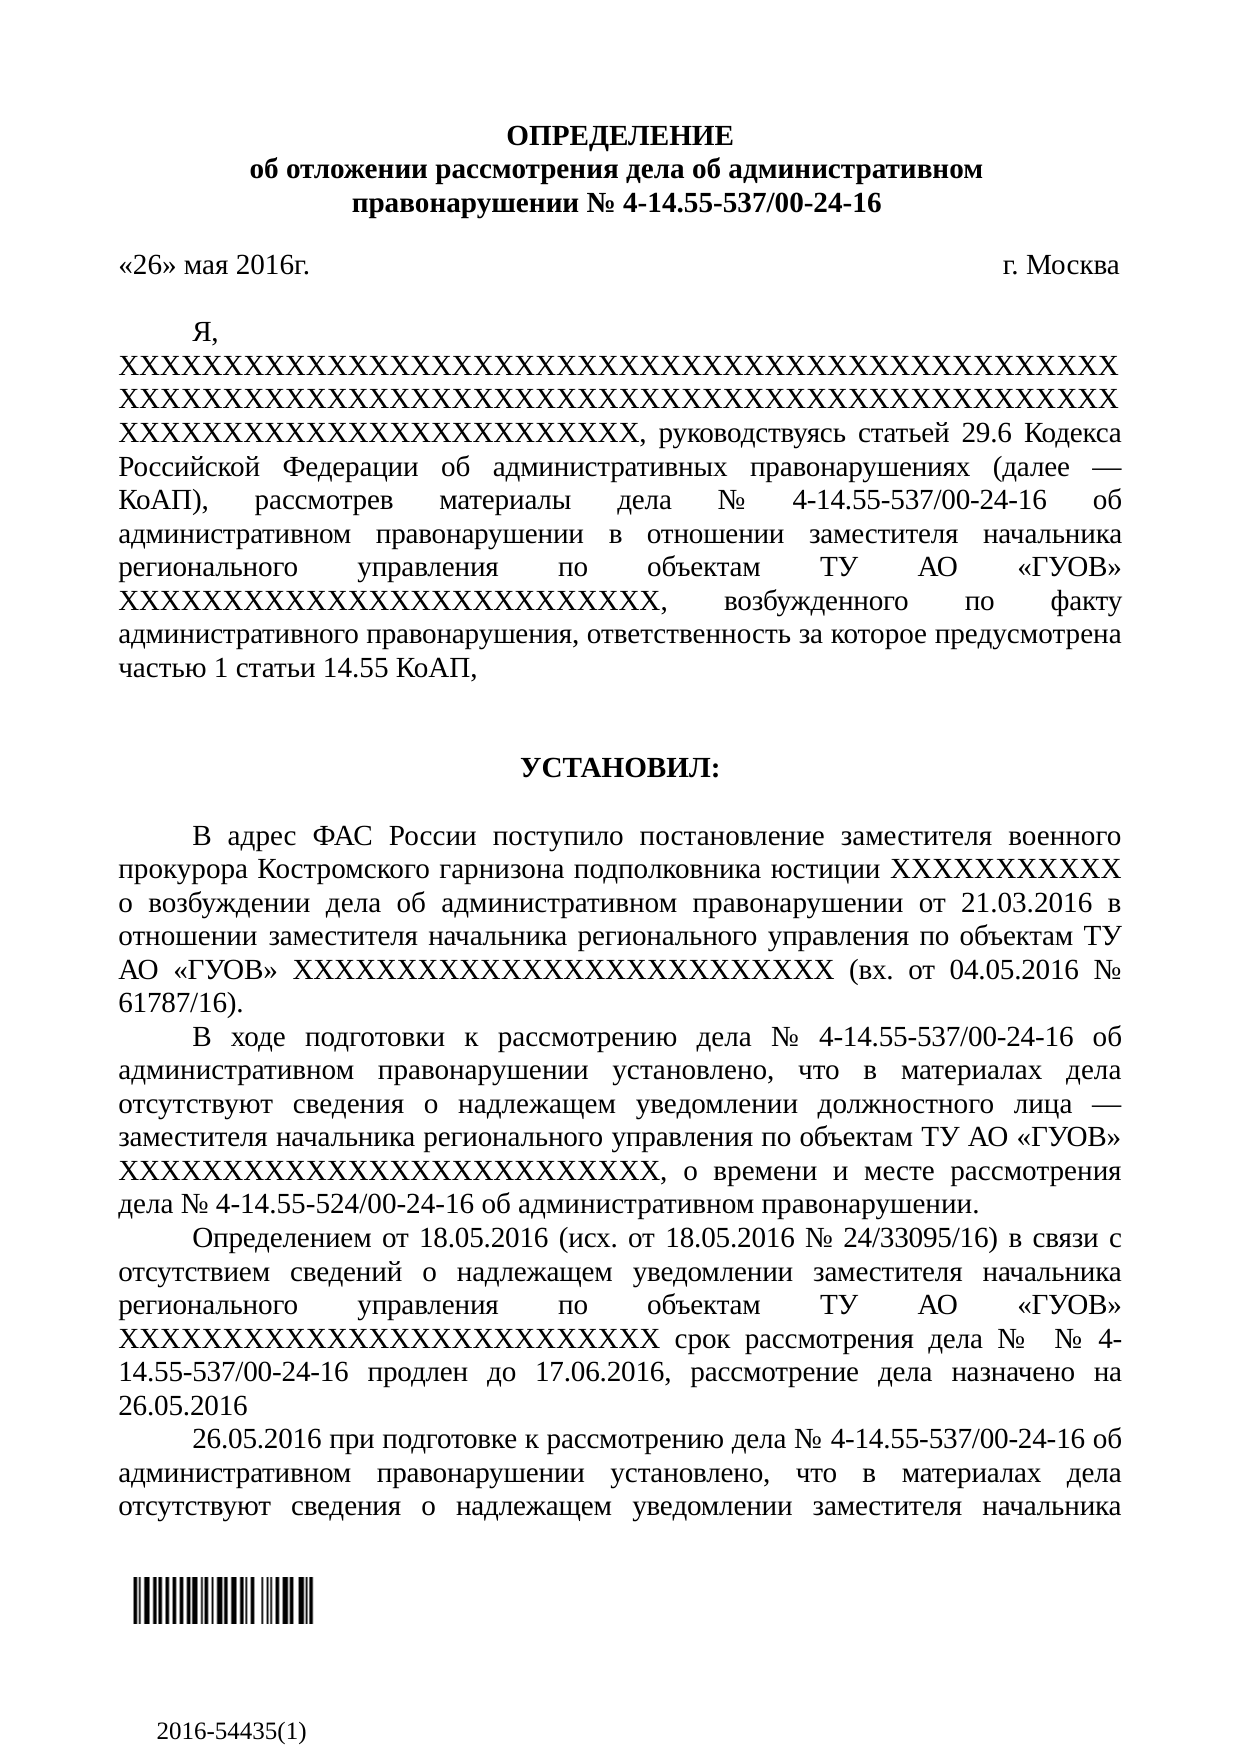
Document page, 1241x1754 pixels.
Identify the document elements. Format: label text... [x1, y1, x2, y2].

text 26.05.2016 при подготовке к рассмотрению дела № 4-14.55-537/00-24-16 об административном правонарушении установлено, что в материалах дела отсутствуют сведения о надлежащем уведомлении заместителя начальника [118, 1421, 1122, 1522]
text «26» мая 2016г. г. Москва [118, 247, 1122, 281]
text УСТАНОВИЛ: [118, 751, 1122, 784]
text Я, XXXXXXXXXXXXXXXXXXXXXXXXXXXXXXXXXXXXXXXXXXXXXXXXXXXXXXXXXXXXXXXXXXXXXXXXXXXXXXXXXXXXXXXXXXXXXXXXXXXXXXXXXXXXXXXXXXXXXXXXX, руководствуясь статьей 29.6 Кодекса Российской Федерации об административных правонарушениях (далее — КоАП), рассмотрев материалы дела № 4-14.55-537/00-24-16 об административном правонарушении в отношении заместителя начальника регионального управления по объектам ТУ АО «ГУОВ» XXXXXXXXXXXXXXXXXXXXXXXXXX, возбужденного по факту административного правонарушения, ответственность за которое предусмотрена частью 1 статьи 14.55 КоАП, [118, 314, 1122, 683]
text об отложении рассмотрения дела об административном [118, 152, 1122, 185]
text Определением от 18.05.2016 (исх. от 18.05.2016 № 24/33095/16) в связи с отсутствием сведений о надлежащем уведомлении заместителя начальника регионального управления по объектам ТУ АО «ГУОВ» XXXXXXXXXXXXXXXXXXXXXXXXXX срок рассмотрения дела № № 4-14.55-537/00-24-16 продлен до 17.06.2016, рассмотрение дела назначено на 26.05.2016 [118, 1220, 1122, 1421]
picture [118, 1577, 331, 1624]
text В ходе подготовки к рассмотрению дела № 4-14.55-537/00-24-16 об административном правонарушении установлено, что в материалах дела отсутствуют сведения о надлежащем уведомлении должностного лица — заместителя начальника регионального управления по объектам ТУ АО «ГУОВ» XXXXXXXXXXXXXXXXXXXXXXXXXX, о времени и месте рассмотрения дела № 4-14.55-524/00-24-16 об административном правонарушении. [118, 1019, 1122, 1220]
text В адрес ФАС России поступило постановление заместителя военного прокурора Костромского гарнизона подполковника юстиции XXXXXXXXXXX о возбуждении дела об административном правонарушении от 21.03.2016 в отношении заместителя начальника регионального управления по объектам ТУ АО «ГУОВ» XXXXXXXXXXXXXXXXXXXXXXXXXX (вх. от 04.05.2016 № 61787/16). [118, 818, 1122, 1019]
text правонарушении № 4-14.55-537/00-24-16 [118, 185, 1122, 219]
text ОПРЕДЕЛЕНИЕ [118, 118, 1122, 152]
